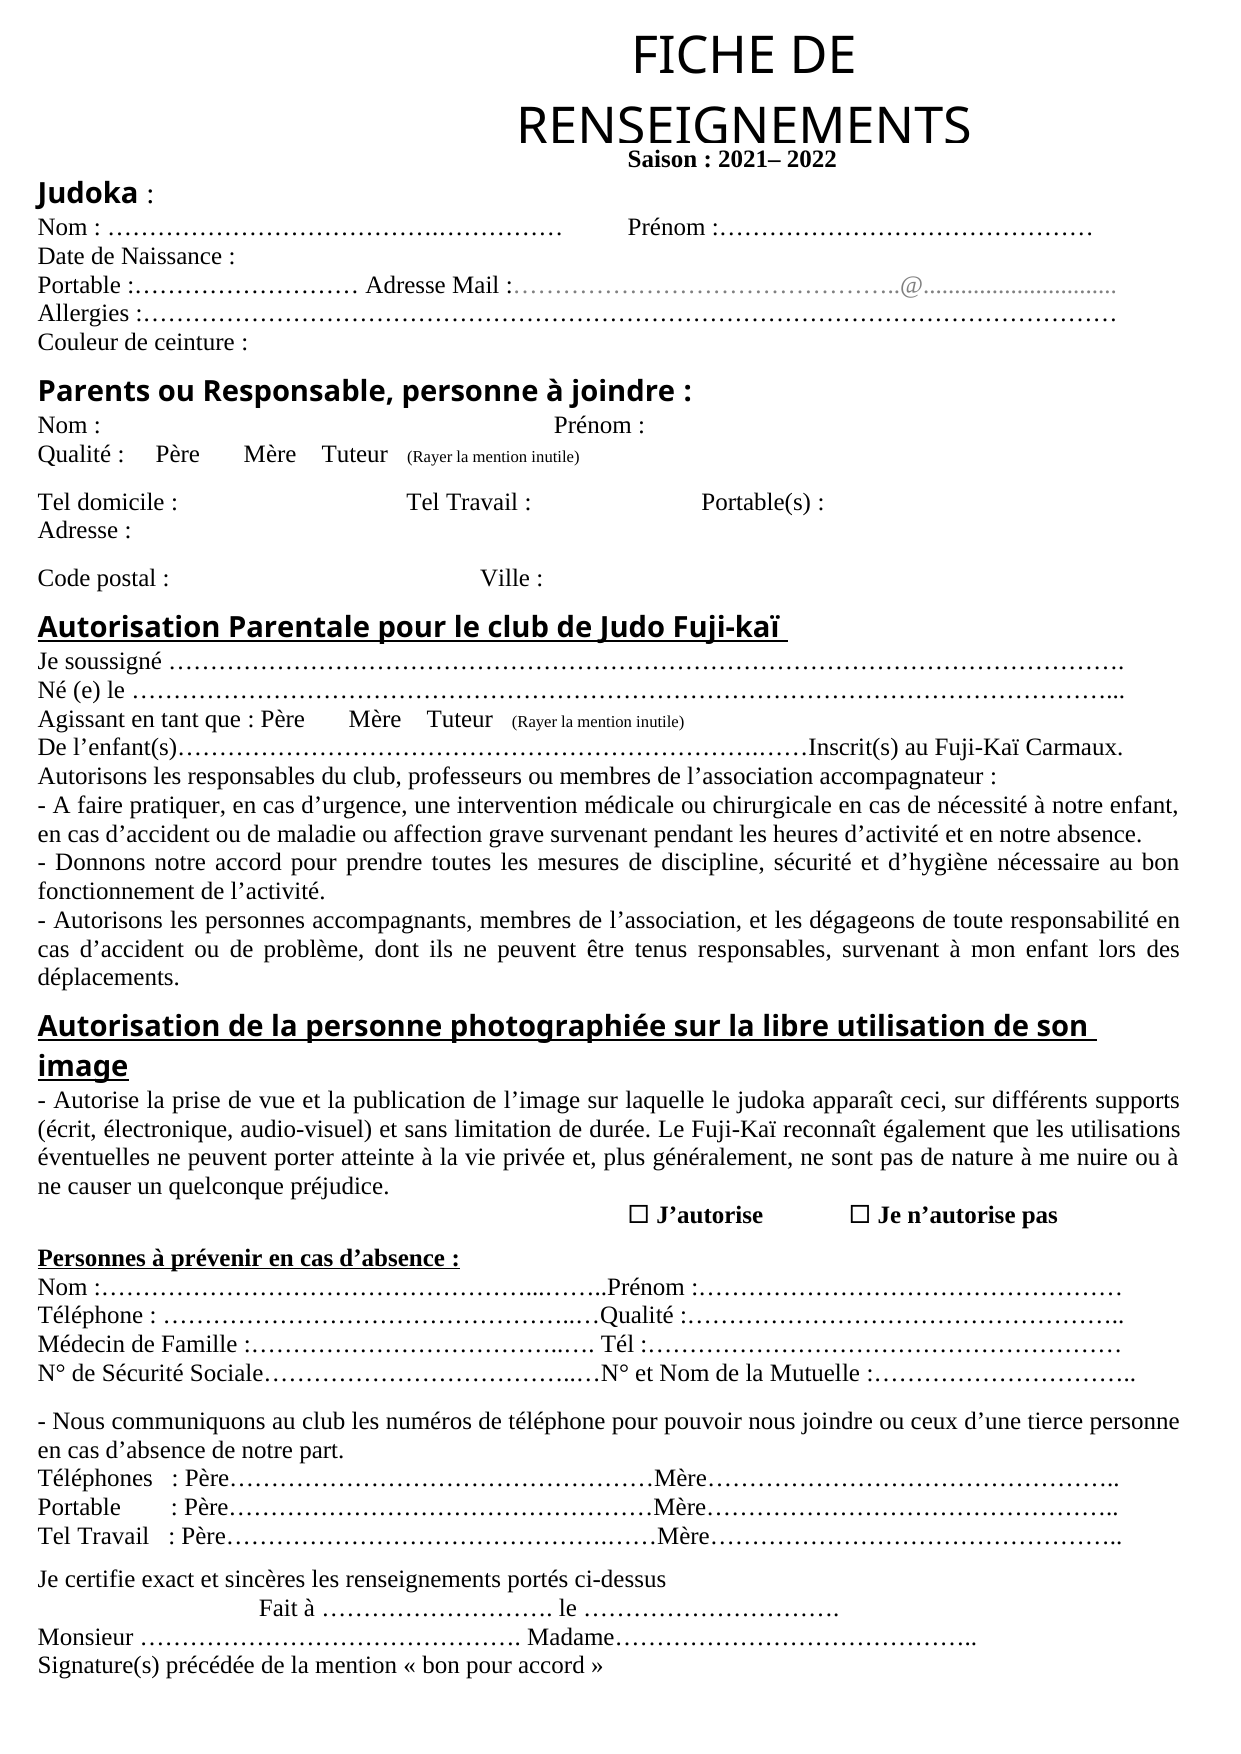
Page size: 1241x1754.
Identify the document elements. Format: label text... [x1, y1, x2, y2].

text Monsieur ………………………………………. Madame…………………………………….. [37, 1622, 1181, 1650]
text Qualité : Père Mère Tuteur (Rayer la mention inutile) [37, 439, 1181, 467]
text  J’autorise  Je n’autorise pas [554, 1200, 1181, 1229]
text Nom : Prénom : [37, 410, 1181, 439]
text FICHE DE RENSEIGNEMENTS [470, 17, 1017, 142]
text Personnes à prévenir en cas d’absence : [37, 1243, 1181, 1272]
text - Autorisons les personnes accompagnants, membres de l’association, et les dégageons de toute responsabilité en cas d’accident ou de problème, dont ils ne peuvent être tenus responsables, survenant à mon enfant lors des déplacements. [37, 905, 1181, 991]
text Saison : 2021– 2022 [37, 144, 1181, 172]
text Tel domicile : Tel Travail : Portable(s) : [37, 487, 1181, 515]
text Date de Naissance : [37, 241, 1181, 270]
text Né (e) le ………………………………………………………………………………………………………... [37, 675, 1181, 704]
text Nom :……………………………………………...……..Prénom :…………………………………………… [37, 1272, 1181, 1301]
text Tel Travail : Père……………………………………….……Mère………………………………………….. [37, 1521, 1181, 1550]
text Couleur de ceinture : [37, 327, 1181, 356]
text Parents ou Responsable, personne à joindre : [37, 370, 1181, 410]
text Médecin de Famille :………………………………..…. Tél :………………………………………………… [37, 1329, 1181, 1358]
text - A faire pratiquer, en cas d’urgence, une intervention médicale ou chirurgicale en cas de nécessité à notre enfant, en cas d’accident ou de maladie ou affection grave survenant pendant les heures d’activité et en notre absence. [37, 790, 1181, 847]
text Je certifie exact et sincères les renseignements portés ci-dessus [37, 1564, 1181, 1593]
text Signature(s) précédée de la mention « bon pour accord » [37, 1650, 1181, 1679]
text Autorisons les responsables du club, professeurs ou membres de l’association accompagnateur : [37, 761, 1181, 790]
text Judoka : [37, 172, 1181, 212]
text De l’enfant(s)…………………………………………………………….……Inscrit(s) au Fuji-Kaï Carmaux. [37, 732, 1181, 761]
text Allergies :……………………………………………………………………………………………………… [37, 298, 1181, 327]
text Portable :……………………… Adresse Mail :………………………………………..@............................... [37, 270, 1181, 298]
text Nom : ………………………………….…………… Prénom :……………………………………… [37, 212, 1181, 241]
text Portable : Père……………………………………………Mère………………………………………….. [37, 1492, 1181, 1521]
text Agissant en tant que : Père Mère Tuteur (Rayer la mention inutile) [37, 704, 1181, 732]
text Téléphones : Père……………………………………………Mère………………………………………….. [37, 1463, 1181, 1492]
text - Autorise la prise de vue et la publication de l’image sur laquelle le judoka apparaît ceci, sur différents supports (écrit, électronique, audio-visuel) et sans limitation de durée. Le Fuji-Kaï reconnaît également que les utilisations éventuelles ne peuvent porter atteinte à la vie privée et, plus généralement, ne sont pas de nature à me nuire ou à ne causer un quelconque préjudice. [37, 1085, 1181, 1200]
text Autorisation de la personne photographiée sur la libre utilisation de son image [37, 1006, 1181, 1085]
text Je soussigné ……………………………………………………………………………………………………. [37, 646, 1181, 675]
text Code postal : Ville : [37, 563, 1181, 592]
text - Donnons notre accord pour prendre toutes les mesures de discipline, sécurité et d’hygiène nécessaire au bon fonctionnement de l’activité. [37, 847, 1181, 905]
text Autorisation Parentale pour le club de Judo Fuji-kaï [37, 606, 1181, 646]
text Fait à ………………………. le …………………………. [37, 1593, 1181, 1622]
text N° de Sécurité Sociale………………………………..…N° et Nom de la Mutuelle :………………………….. [37, 1358, 1181, 1387]
text Téléphone : …………………………………………..…Qualité :…………………………………………….. [37, 1301, 1181, 1329]
text - Nous communiquons au club les numéros de téléphone pour pouvoir nous joindre ou ceux d’une tierce personne en cas d’absence de notre part. [37, 1406, 1181, 1463]
text Adresse : [37, 515, 1181, 544]
